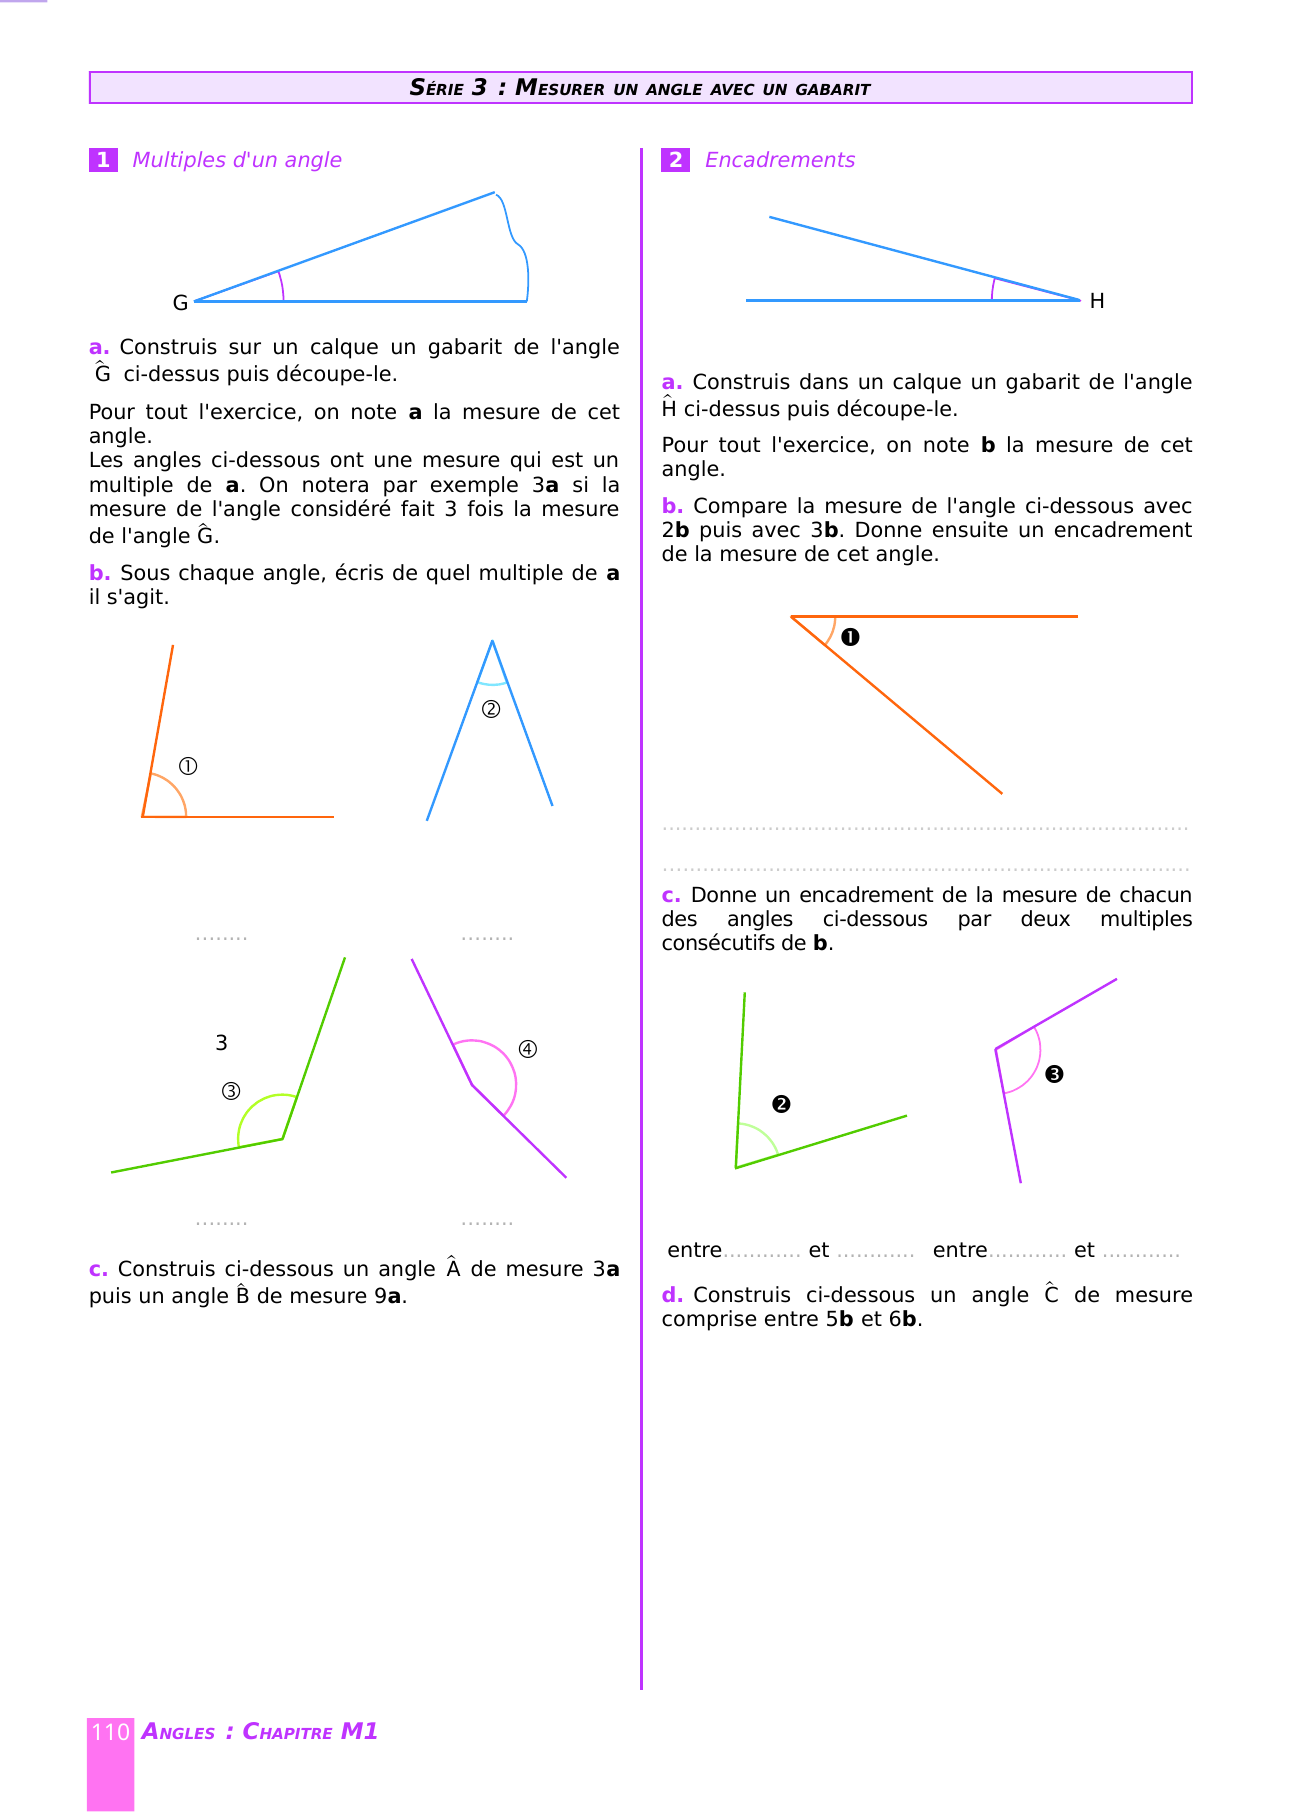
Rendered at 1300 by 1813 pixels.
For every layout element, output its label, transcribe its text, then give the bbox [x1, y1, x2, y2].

list ................................................................................ [661, 794, 1193, 835]
table_cell entre............ et ............ [927, 1216, 1193, 1268]
table_header [89, 615, 354, 869]
table_cell [354, 951, 620, 1183]
list Donne un encadrement de la mesure de chacun des angles ci-dessous par deux multiples consécutifs de b. [661, 883, 1193, 955]
list Sous chaque angle, écris de quel multiple de a il s'agit. [88, 561, 620, 609]
list Construis sur un calque un gabarit de l'angle ci-dessus puis découpe-le. [88, 335, 620, 388]
table_cell …..... [89, 1184, 354, 1236]
text Pour tout l'exercice, on note a la mesure de cet angle. Les angles ci-dessous ont une mesure qui est un multiple de a. On notera par exemple 3a si la mesure de l'angle considéré fait 3 fois la mesure de l'angle . [88, 400, 620, 549]
subtitle Encadrements [690, 148, 1193, 172]
list …............................................................................. [661, 835, 1193, 877]
table_header [661, 961, 927, 1216]
subtitle Multiples d'un angle [118, 148, 620, 172]
list Construis ci-dessous un angle de mesure 3a puis un angle de mesure 9a. [88, 1254, 620, 1309]
list Construis dans un calque un gabarit de l'angle ci-dessus puis découpe-le. [661, 370, 1193, 421]
table_cell …..... [354, 869, 620, 951]
text Pour tout l'exercice, on note b la mesure de cet angle. [661, 433, 1193, 482]
table_cell 3 [89, 951, 354, 1183]
table_cell entre............ et ............ [661, 1216, 927, 1268]
table_cell …..... [89, 869, 354, 951]
list Compare la mesure de l'angle ci-dessous avec 2b puis avec 3b. Donne ensuite un encadrement de la mesure de cet angle. [661, 494, 1193, 566]
table_header [354, 615, 620, 869]
table_header [927, 961, 1193, 1216]
table_cell …..... [354, 1184, 620, 1236]
list Construis ci-dessous un angle de mesure comprise entre 5b et 6b. [661, 1280, 1193, 1332]
